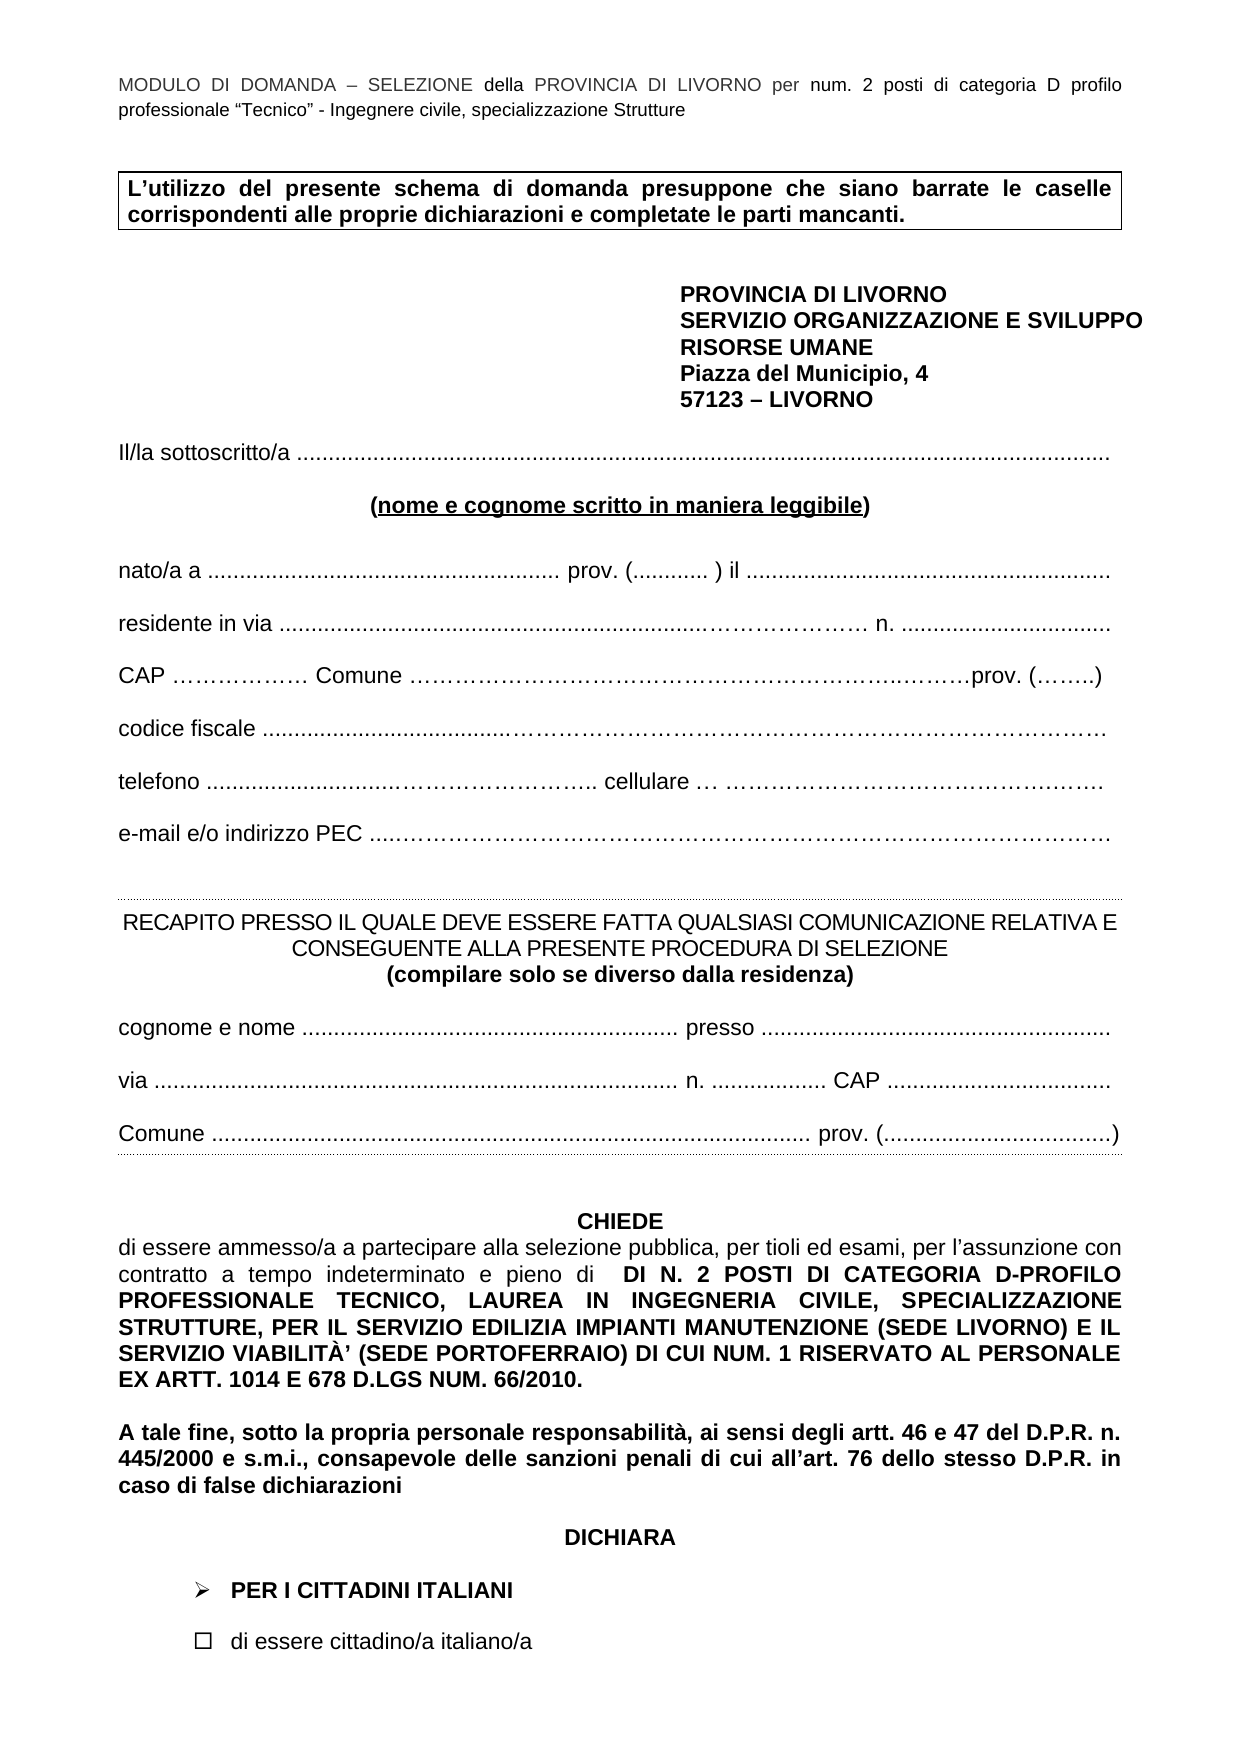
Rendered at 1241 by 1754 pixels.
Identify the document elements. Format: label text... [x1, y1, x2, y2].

text A tale fine, sotto la propria personale responsabilità, ai sensi degli artt. 46 e 47 del D.P.R. n. 445/2000 e s.m.i., consapevole delle sanzioni penali di cui all’art. 76 dello stesso D.P.R. in caso di false dichiarazioni [118, 1419, 1122, 1498]
subtitle SERVIZIO ORGANIZZAZIONE E SVILUPPO RISORSE UMANE [680, 307, 1152, 360]
text (nome e cognome scritto in maniera leggibile) [118, 492, 1122, 518]
list di essere cittadino/a italiano/a [193, 1628, 1122, 1655]
subtitle CHIEDE [118, 1208, 1122, 1234]
list PER I CITTADINI ITALIANI [193, 1577, 1122, 1603]
text nato/a a prov. ( ) il [118, 557, 1122, 583]
text Piazza del Municipio, 4 [517, 360, 1152, 386]
text telefono …………………….. cellulare …………………………………….……. [118, 768, 1122, 794]
text di essere ammesso/a a partecipare alla selezione pubblica, per tioli ed esami, per l’assunzione con contratto a tempo indeterminato e pieno di DI N. 2 POSTI DI CATEGORIA D-PROFILO PROFESSIONALE TECNICO, LAUREA IN INGEGNERIA CIVILE, SPECIALIZZAZIONE STRUTTURE, PER IL SERVIZIO EDILIZIA IMPIANTI MANUTENZIONE (SEDE LIVORNO) E IL SERVIZIO VIABILITÀ’ (SEDE PORTOFERRAIO) DI CUI NUM. 1 RISERVATO AL PERSONALE EX ARTT. 1014 E 678 D.LGS NUM. 66/2010. [118, 1234, 1122, 1392]
text RECAPITO PRESSO IL QUALE DEVE ESSERE FATTA QUALSIASI COMUNICAZIONE RELATIVA E CONSEGUENTE ALLA PRESENTE PROCEDURA DI SELEZIONE [118, 899, 1122, 961]
text via n. CAP [118, 1057, 1122, 1093]
text Il/la sottoscritto/a [118, 439, 1122, 465]
text cognome e nome presso [118, 1014, 1122, 1041]
text DICHIARA [118, 1524, 1122, 1551]
text (compilare solo se diverso dalla residenza) [118, 961, 1122, 988]
text e-mail e/o indirizzo PEC ………………………………………………………………………………… [118, 820, 1122, 847]
subtitle PROVINCIA DI LIVORNO [517, 281, 1152, 307]
text L’utilizzo del presente schema di domanda presuppone che siano barrate le caselle corrispondenti alle proprie dichiarazioni e completate le parti mancanti. [119, 173, 1121, 229]
text CAP ……………… Comune ………………………………………………………..………prov. (……..) [118, 662, 1122, 688]
text codice fiscale …………………………………………………………………… [118, 715, 1122, 741]
text Comune prov. ( ) [118, 1110, 1122, 1155]
text residente in via ………………… n. [118, 609, 1122, 636]
text 57123 – LIVORNO [517, 386, 1152, 412]
